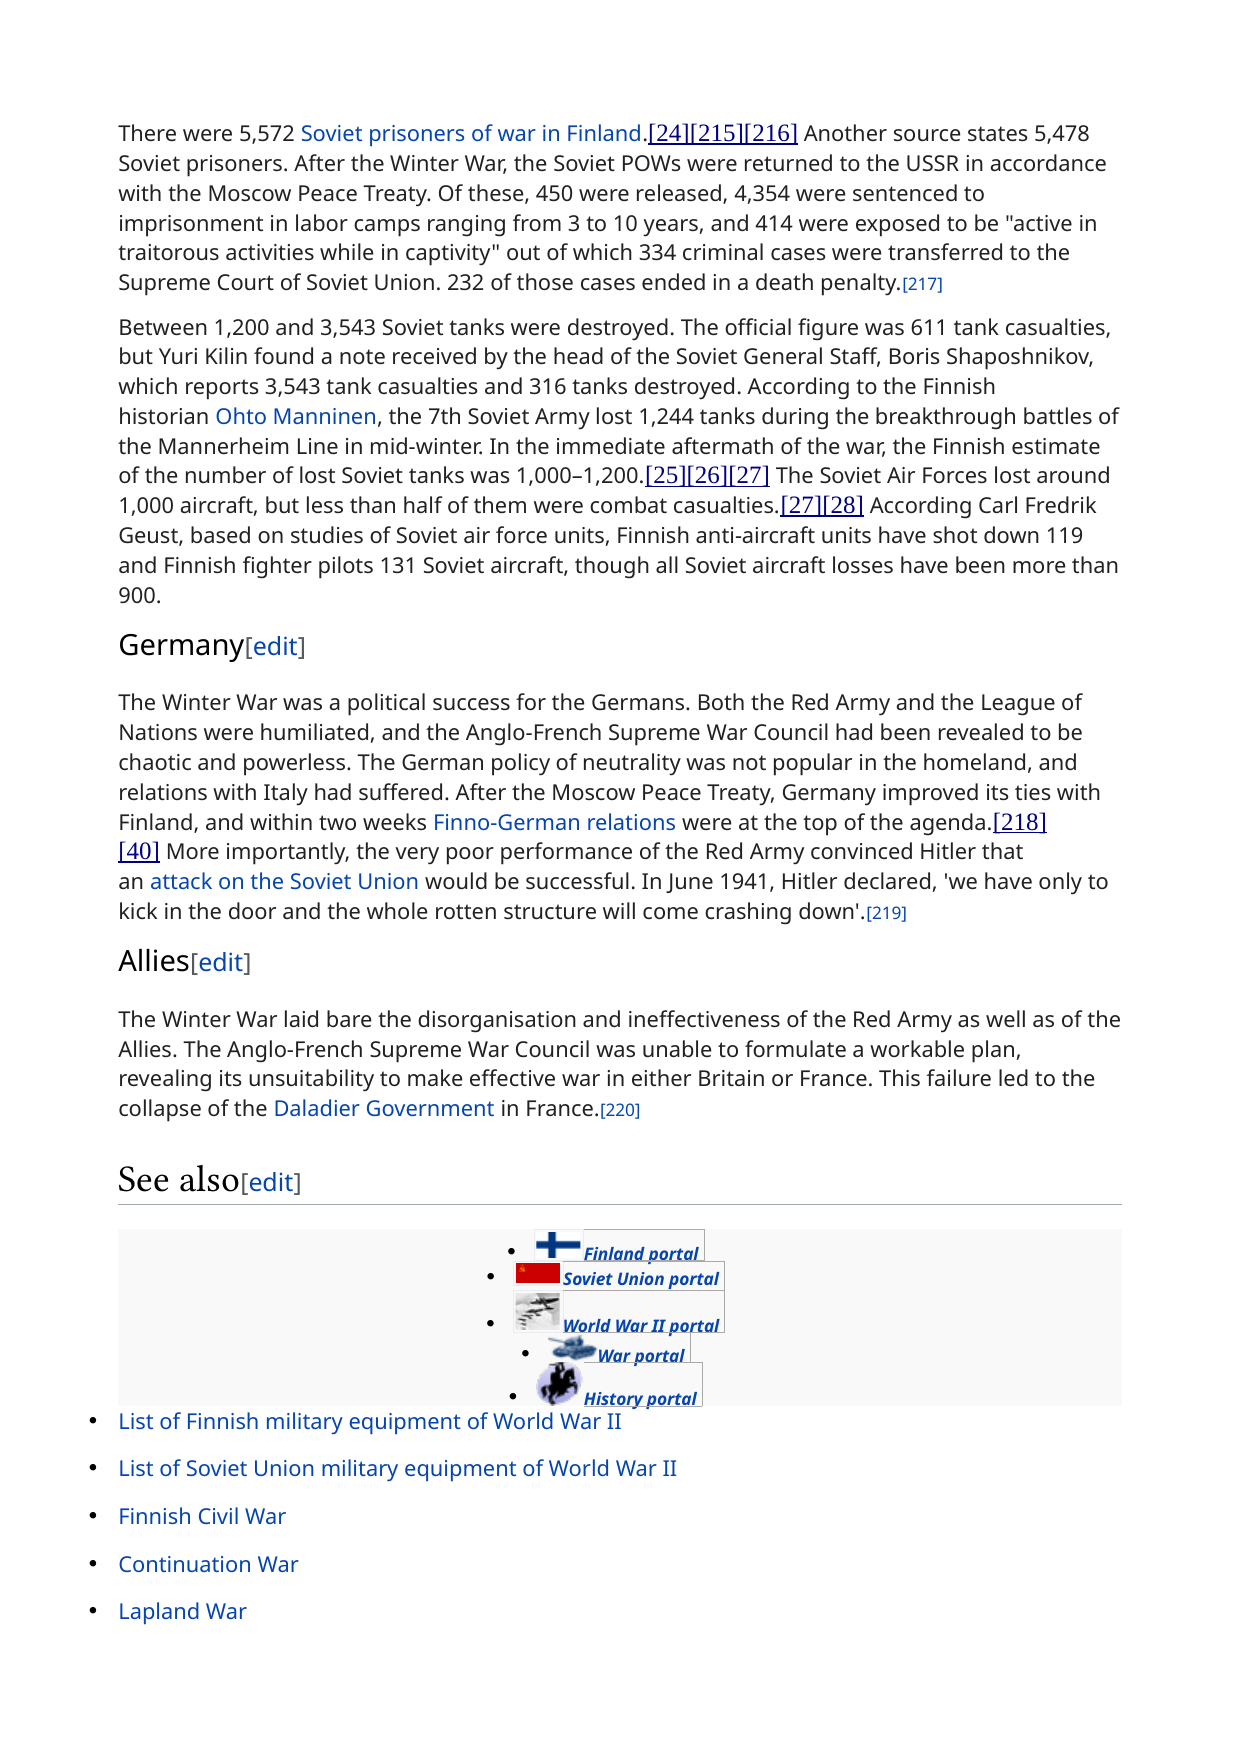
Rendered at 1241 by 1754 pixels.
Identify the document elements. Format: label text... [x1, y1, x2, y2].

list Finland portal [118, 1229, 534, 1261]
list Finland portal [584, 1230, 704, 1260]
picture [536, 1232, 581, 1258]
subtitle See also[edit] [118, 1158, 1122, 1204]
list War portal [118, 1332, 547, 1362]
text There were 5,572 Soviet prisoners of war in Finland.[24][215][216] Another source states 5,478 Soviet prisoners. After the Winter War, the Soviet POWs were returned to the USSR in accordance with the Moscow Peace Treaty. Of these, 450 were released, 4,354 were sentenced to imprisonment in labor camps ranging from 3 to 10 years, and 414 were exposed to be "active in traitorous activities while in captivity" out of which 334 criminal cases were transferred to the Supreme Court of Soviet Union. 232 of those cases ended in a death penalty.[217] [118, 118, 1122, 297]
list World War II portal [564, 1291, 724, 1332]
list List of Finnish military equipment of World War II [118, 1406, 1122, 1436]
text The Winter War laid bare the disorganisation and ineffectiveness of the Red Army as well as of the Allies. The Anglo-French Supreme War Council was unable to formulate a workable plan, revealing its unsuitability to make effective war in either Britain or France. This failure led to the collapse of the Daladier Government in France.[220] [118, 1004, 1122, 1123]
list World War II portal [118, 1290, 513, 1332]
text The Winter War was a political success for the Germans. Both the Red Army and the League of Nations were humiliated, and the Anglo-French Supreme War Council had been revealed to be chaotic and powerless. The German policy of neutrality was not popular in the homeland, and relations with Italy had suffered. After the Moscow Peace Treaty, Germany improved its ties with Finland, and within two weeks Finno-German relations were at the top of the agenda.[218][40] More importantly, the very poor performance of the Red Army convinced Hitler that an attack on the Soviet Union would be successful. In June 1941, Hitler declared, 'we have only to kick in the door and the whole rotten structure will come crashing down'.[219] [118, 687, 1122, 926]
picture [515, 1293, 560, 1330]
picture [516, 1263, 560, 1283]
list History portal [584, 1363, 702, 1406]
list History portal [118, 1362, 535, 1406]
list [725, 1261, 1122, 1290]
subtitle Germany[edit] [118, 624, 1122, 664]
list History portal [703, 1362, 1122, 1406]
list Soviet Union portal [118, 1261, 724, 1290]
list Finland portal [705, 1229, 1122, 1261]
list World War II portal [514, 1291, 563, 1332]
list List of Soviet Union military equipment of World War II [118, 1453, 1122, 1483]
list War portal [598, 1333, 690, 1362]
subtitle Allies[edit] [118, 940, 1122, 980]
text Between 1,200 and 3,543 Soviet tanks were destroyed. The official figure was 611 tank casualties, but Yuri Kilin found a note received by the head of the Soviet General Staff, Boris Shaposhnikov, which reports 3,543 tank casualties and 316 tanks destroyed. According to the Finnish historian Ohto Manninen, the 7th Soviet Army lost 1,244 tanks during the breakthrough battles of the Mannerheim Line in mid-winter. In the immediate aftermath of the war, the Finnish estimate of the number of lost Soviet tanks was 1,000–1,200.[25][26][27] The Soviet Air Forces lost around 1,000 aircraft, but less than half of them were combat casualties.[27][28] According Carl Fredrik Geust, based on studies of Soviet air force units, Finnish anti-aircraft units have shot down 119 and Finnish fighter pilots 131 Soviet aircraft, though all Soviet aircraft losses have been more than 900. [118, 311, 1122, 609]
list Continuation War [118, 1548, 1122, 1578]
list Finnish Civil War [118, 1501, 1122, 1531]
list Lapland War [118, 1596, 1122, 1626]
list War portal [691, 1332, 1122, 1362]
picture [535, 1332, 598, 1406]
list World War II portal [725, 1290, 1122, 1332]
